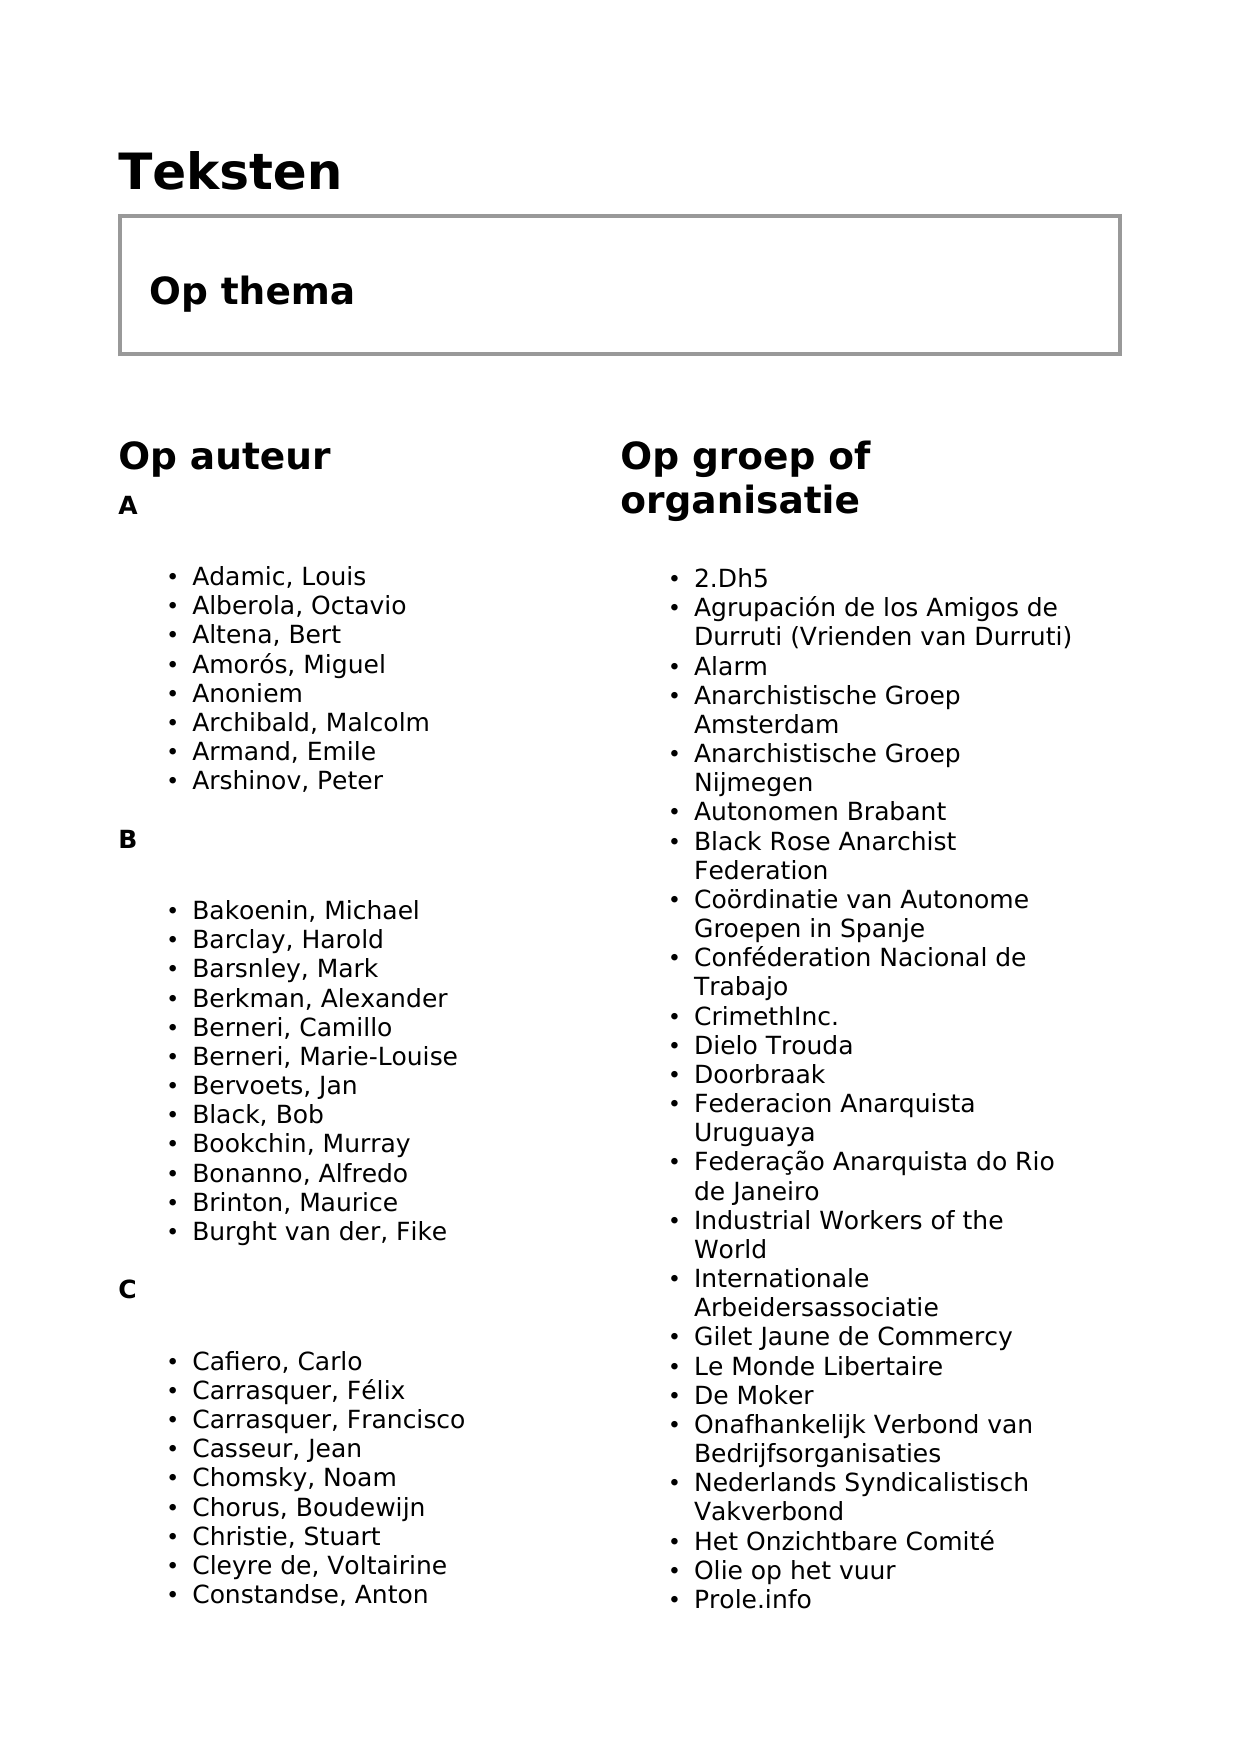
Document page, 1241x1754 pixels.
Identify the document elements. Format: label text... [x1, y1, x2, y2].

subtitle Teksten [118, 143, 1122, 201]
table_header Op auteur A Adamic, Louis Alberola, Octavio Altena, Bert Amorós, Miguel Anoniem Archibald, Malcolm Armand, Emile Arshinov, Peter B Bakoenin, Michael Barclay, Harold Barsnley, Mark Berkman, Alexander Berneri, Camillo Berneri, Marie-Louise Bervoets, Jan Black, Bob Bookchin, Murray Bonanno, Alfredo Brinton, Maurice Burght van der, Fike C Cafiero, Carlo Carrasquer, Félix Carrasquer, Francisco Casseur, Jean Chomsky, Noam Chorus, Boudewijn Christie, Stuart Cleyre de, Voltairine Constandse, Anton Corrêa, Felipe Christiaan Cornelissen D Dam ten, Jeroen Debord, Guy Domela Nieuwenhuis, Ferdinand Dominic, Brian Duijn van, Roel E Eikeboom, Henk F Faure, Sébastien Fabbri, Luigi Ferrer, Francisco Flood, Andrew Flores Magón, Ricardo Fraubose, Paul G Gelderloos, Peter Giele, Jacques Godwin, William Goldman, Emma Goldsmith, Maria Goodman, Paul Graeber, David Grave, Jean Guerin, Daniel H Hogan, Deirdre Holterman, Thom I IJzerman, Arthur J Pszisko Jacobs Jingyan, Bao Jong de, Albert Jong de, Rudolf K Kaczynski, Ted Kloosterman, Elly Kornegger, Peggy Kropotkin, Peter Kuhn, Gabriel L Lafargue, Paul Landauer, Gustav Landstreicher, Wolfi Lehning, Arthur Lenaerts, Johny Lermina, Jules Levine, Cathy Libertad, Albert Ligt de, Bart M Mackay, John Henry Malatesta, Errico Makhno, Nestor Marshall, Peter Maximoff, Gregori Mendes-Georges, Arthur Mercier-Vega, Louis Michel, Louise Mirbeau, Octave Montseny, Federica Most, Johann Mühsam, Erich Mühsam, Kerszentia N O P Parsons, Lucy Paz, Abel Pedrini, Belgrado Perlman, Fredy Proudhon, Pierre-Joseph Price, Wayne Prudhommeux, André Prudhommeux, Dori Q R Ramaer, Hans Ravachol (Koënigstein, François) Reclus, Élisée Rocker, Rudolf Rogue, J. Ryan, Tommy S Samshuijzen, Dhjana Santillán de, Diego Abad Schermerhorn, Nicolaas Spadoni, Patrice Souchy, Augustin Schapiro, Alexander Serge, Victor Shannon, Deric Stad, Kees Stepnjak, Sergej Stirner, Max Storm, Peter T Thoreau, Henry David Tolstoj, Leo Topolski, Anya Tucker, Benjamin U V Voline (Eichenbaum, Vsevolod) W Walter, Nicolas Ward, Colin Weaver, Adam Wichmann, Clara Wilde, Oscar Willemse, Hanneke Winter de, Dick Witkop, Milly Woodcock, George X Y Z Zerzan, John [118, 410, 620, 1614]
table_header Op thema [131, 227, 1109, 343]
table_header Op groep of organisatie 2.Dh5 Agrupación de los Amigos de Durruti (Vrienden van Durruti) Alarm Anarchistische Groep Amsterdam Anarchistische Groep Nijmegen Autonomen Brabant Black Rose Anarchist Federation Coördinatie van Autonome Groepen in Spanje Conféderation Nacional de Trabajo CrimethInc. Dielo Trouda Doorbraak Federacion Anarquista Uruguaya Federação Anarquista do Rio de Janeiro Industrial Workers of the World Internationale Arbeidersassociatie Gilet Jaune de Commercy Le Monde Libertaire De Moker Onafhankelijk Verbond van Bedrijfsorganisaties Nederlands Syndicalistisch Vakverbond Het Onzichtbare Comité Olie op het vuur Prole.info Seattle Solidarity Network Solidarity Federation Sprout Anarchist Collective Vrije Bond Wildcat Workers Solidarity Movement Geen anarchisten, wel relevant Ahrend, Hannah Albert, Michael Bayık, Cemîl Benjamin, Walter Biehl, Janet Freeman, Jo Davis, Angela Debord, Guy Fanon, Frantz Foucault, Michel Fourier, Charles Freire, Paulo Gorter, Herman Groep van Internationale Communisten Hahnel, Robin Hardt, Michael Hooks, Bell Klein, Naomi Liebknecht, Karl Luxemburg, Rosa Negri, Antonio Netchajev, Sergej Öcalan, Adullah Orwell, George Owen, Robert Pannekoek, Anton Rühle, Otto Văn, Ngô Vaneigem, Raoul [620, 410, 1122, 1614]
